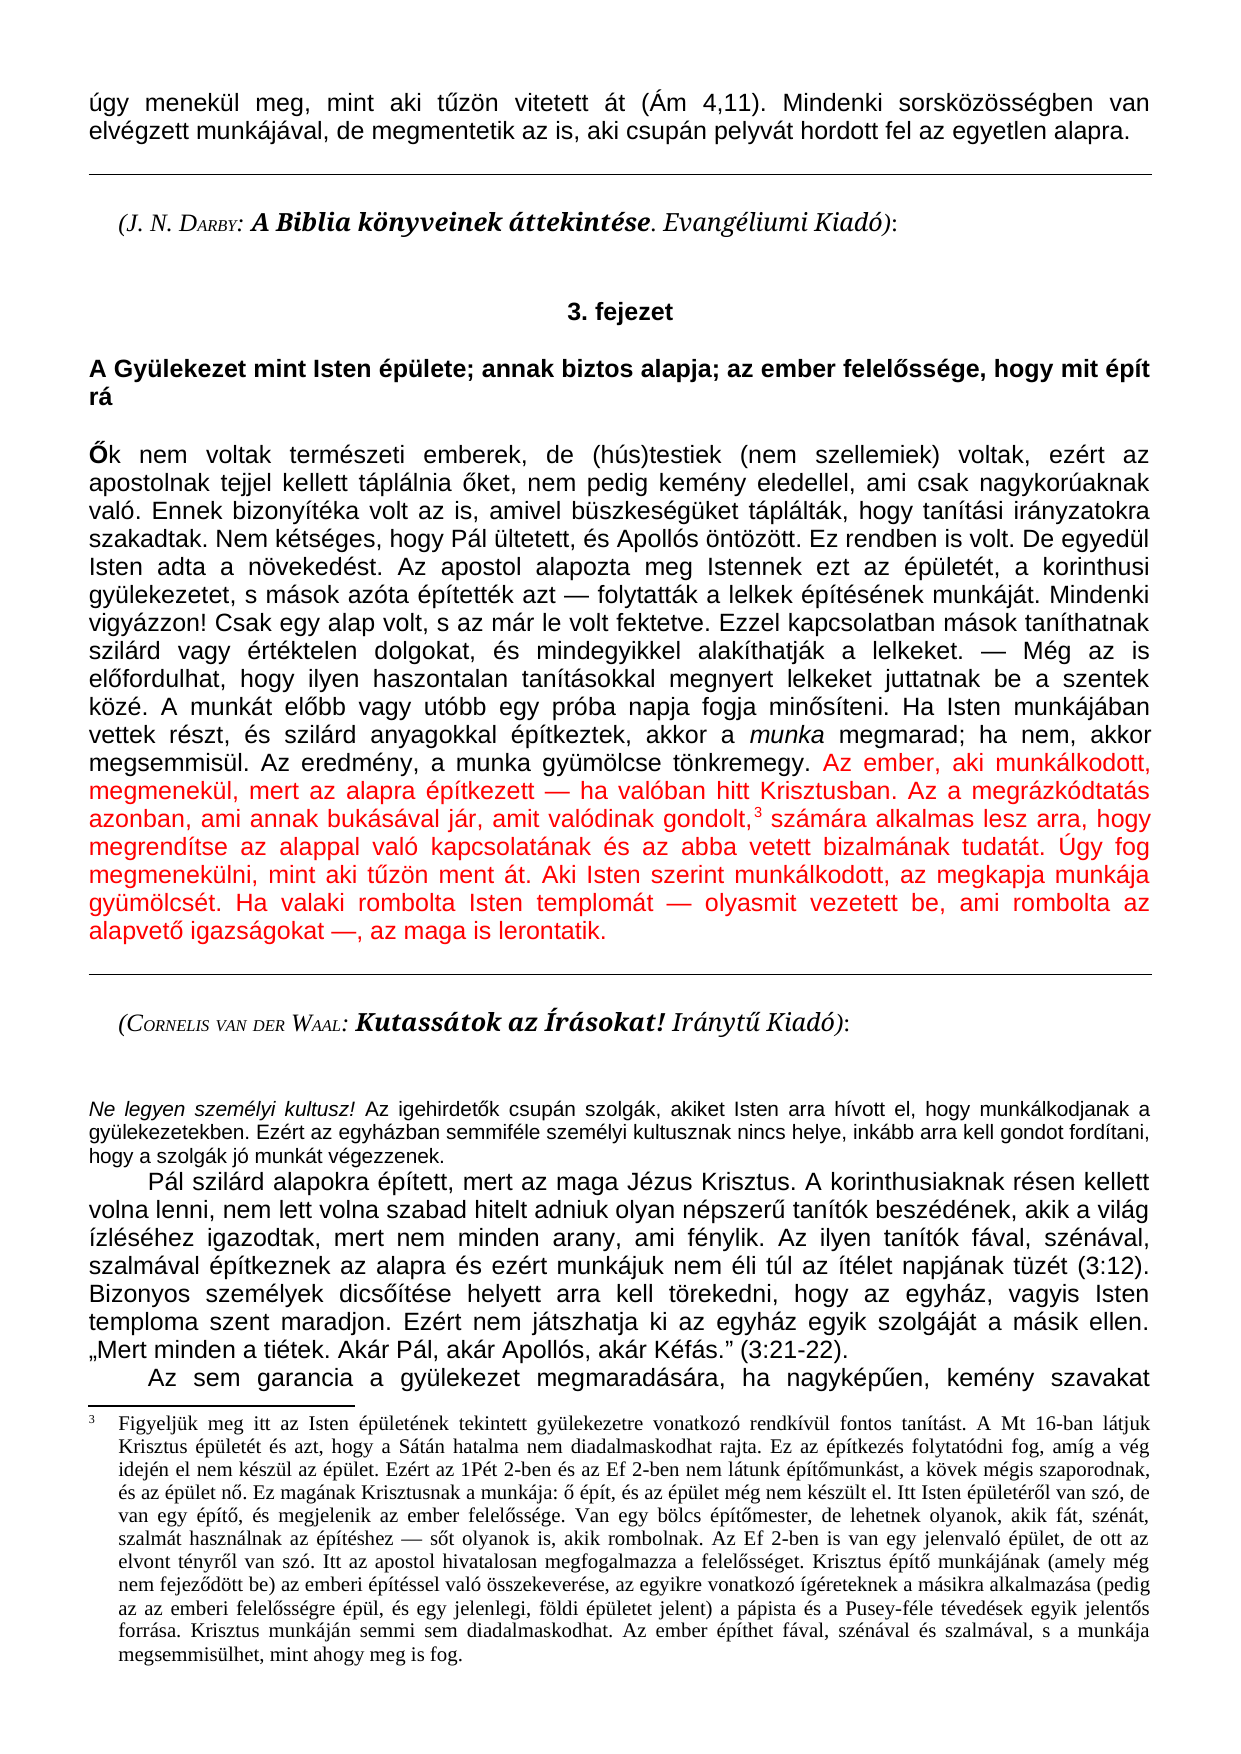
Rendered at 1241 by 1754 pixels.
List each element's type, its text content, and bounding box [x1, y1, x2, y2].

text 3. fejezet [88, 297, 1152, 326]
text (J. N. Darby: A Biblia könyveinek áttekintése. Evangéliumi Kiadó): [88, 175, 1152, 268]
text (Cornelis van der Waal: Kutassátok az Írásokat! Iránytű Kiadó): [88, 975, 1152, 1068]
text Pál szilárd alapokra épített, mert az maga Jézus Krisztus. A korinthusiaknak résen kellett volna lenni, nem lett volna szabad hitelt adniuk olyan népszerű tanítók beszédének, akik a világ ízléséhez igazodtak, mert nem minden arany, ami fénylik. Az ilyen tanítók fával, szénával, szalmával építkeznek az alapra és ezért munkájuk nem éli túl az ítélet napjának tüzét (3:12). Bizonyos személyek dicsőítése helyett arra kell törekedni, hogy az egyház, vagyis Isten temploma szent maradjon. Ezért nem játszhatja ki az egyház egyik szolgáját a másik ellen. „Mert minden a tiétek. Akár Pál, akár Apollós, akár Kéfás.” (3:21-22). [88, 1167, 1152, 1364]
text úgy menekül meg, mint aki tűzön vitetett át (Ám 4,11). Mindenki sorsközösségben van elvégzett munkájával, de megmentetik az is, aki csupán pelyvát hordott fel az egyetlen alapra. [88, 88, 1152, 144]
text Ne legyen személyi kultusz! Az igehirdetők csupán szolgák, akiket Isten arra hívott el, hogy munkálkodjanak a gyülekezetekben. Ezért az egyházban semmiféle személyi kultusznak nincs helye, inkább arra kell gondot fordítani, hogy a szolgák jó munkát végezzenek. [88, 1098, 1152, 1167]
text Az sem garancia a gyülekezet megmaradására, ha nagyképűen, kemény szavakat [88, 1364, 1152, 1392]
text A Gyülekezet mint Isten épülete; annak biztos alapja; az ember felelőssége, hogy mit épít rá [88, 355, 1152, 411]
text Ők nem voltak természeti emberek, de (hús)testiek (nem szellemiek) voltak, ezért az apostolnak tejjel kellett táplálnia őket, nem pedig kemény eledellel, ami csak nagykorúaknak való. Ennek bizonyítéka volt az is, amivel büszkeségüket táplálták, hogy tanítási irányzatokra szakadtak. Nem kétséges, hogy Pál ültetett, és Apollós öntözött. Ez rendben is volt. De egyedül Isten adta a növekedést. Az apostol alapozta meg Istennek ezt az épületét, a korinthusi gyülekezetet, s mások azóta építették azt — folytatták a lelkek építésének munkáját. Mindenki vigyázzon! Csak egy alap volt, s az már le volt fektetve. Ezzel kapcsolatban mások taníthatnak szilárd vagy értéktelen dolgokat, és mindegyikkel alakíthatják a lelkeket. ― Még az is előfordulhat, hogy ilyen haszontalan tanításokkal megnyert lelkeket juttatnak be a szentek közé. A munkát előbb vagy utóbb egy próba napja fogja minősíteni. Ha Isten munkájában vettek részt, és szilárd anyagokkal építkeztek, akkor a munka megmarad; ha nem, akkor megsemmisül. Az eredmény, a munka gyümölcse tönkremegy. Az ember, aki munkálkodott, megmenekül, mert az alapra építkezett — ha valóban hitt Krisztusban. Az a megrázkódtatás azonban, ami annak bukásával jár, amit valódinak gondolt, számára alkalmas lesz arra, hogy megrendítse az alappal való kapcsolatának és az abba vetett bizalmának tudatát. Úgy fog megmenekülni, mint aki tűzön ment át. Aki Isten szerint munkálkodott, az megkapja munkája gyümölcsét. Ha valaki rombolta Isten templomát — olyasmit vezetett be, ami rombolta az alapvető igazságokat —, az maga is lerontatik. [88, 441, 1152, 945]
text Figyeljük meg itt az Isten épületének tekintett gyülekezetre vonatkozó rendkívül fontos tanítást. A Mt 16-ban látjuk Krisztus épületét és azt, hogy a Sátán hatalma nem diadalmaskodhat rajta. Ez az építkezés folytatódni fog, amíg a vég idején el nem készül az épület. Ezért az 1Pét 2-ben és az Ef 2-ben nem látunk építőmunkást, a kövek mégis szaporodnak, és az épület nő. Ez magának Krisztusnak a munkája: ő épít, és az épület még nem készült el. Itt Isten épületéről van szó, de van egy építő, és megjelenik az ember felelőssége. Van egy bölcs építőmester, de lehetnek olyanok, akik fát, szénát, szalmát használnak az építéshez — sőt olyanok is, akik rombolnak. Az Ef 2-ben is van egy jelenvaló épület, de ott az elvont tényről van szó. Itt az apostol hivatalosan megfogalmazza a felelősséget. Krisztus építő munkájának (amely még nem fejeződött be) az emberi építéssel való összekeverése, az egyikre vonatkozó ígéreteknek a másikra alkalmazása (pedig az az emberi felelősségre épül, és egy jelenlegi, földi épületet jelent) a pápista és a Pusey-féle tévedések egyik jelentős forrása. Krisztus munkáján semmi sem diadalmaskodhat. Az ember építhet fával, szénával és szalmával, s a munkája megsemmisülhet, mint ahogy meg is fog. [88, 1412, 1152, 1665]
